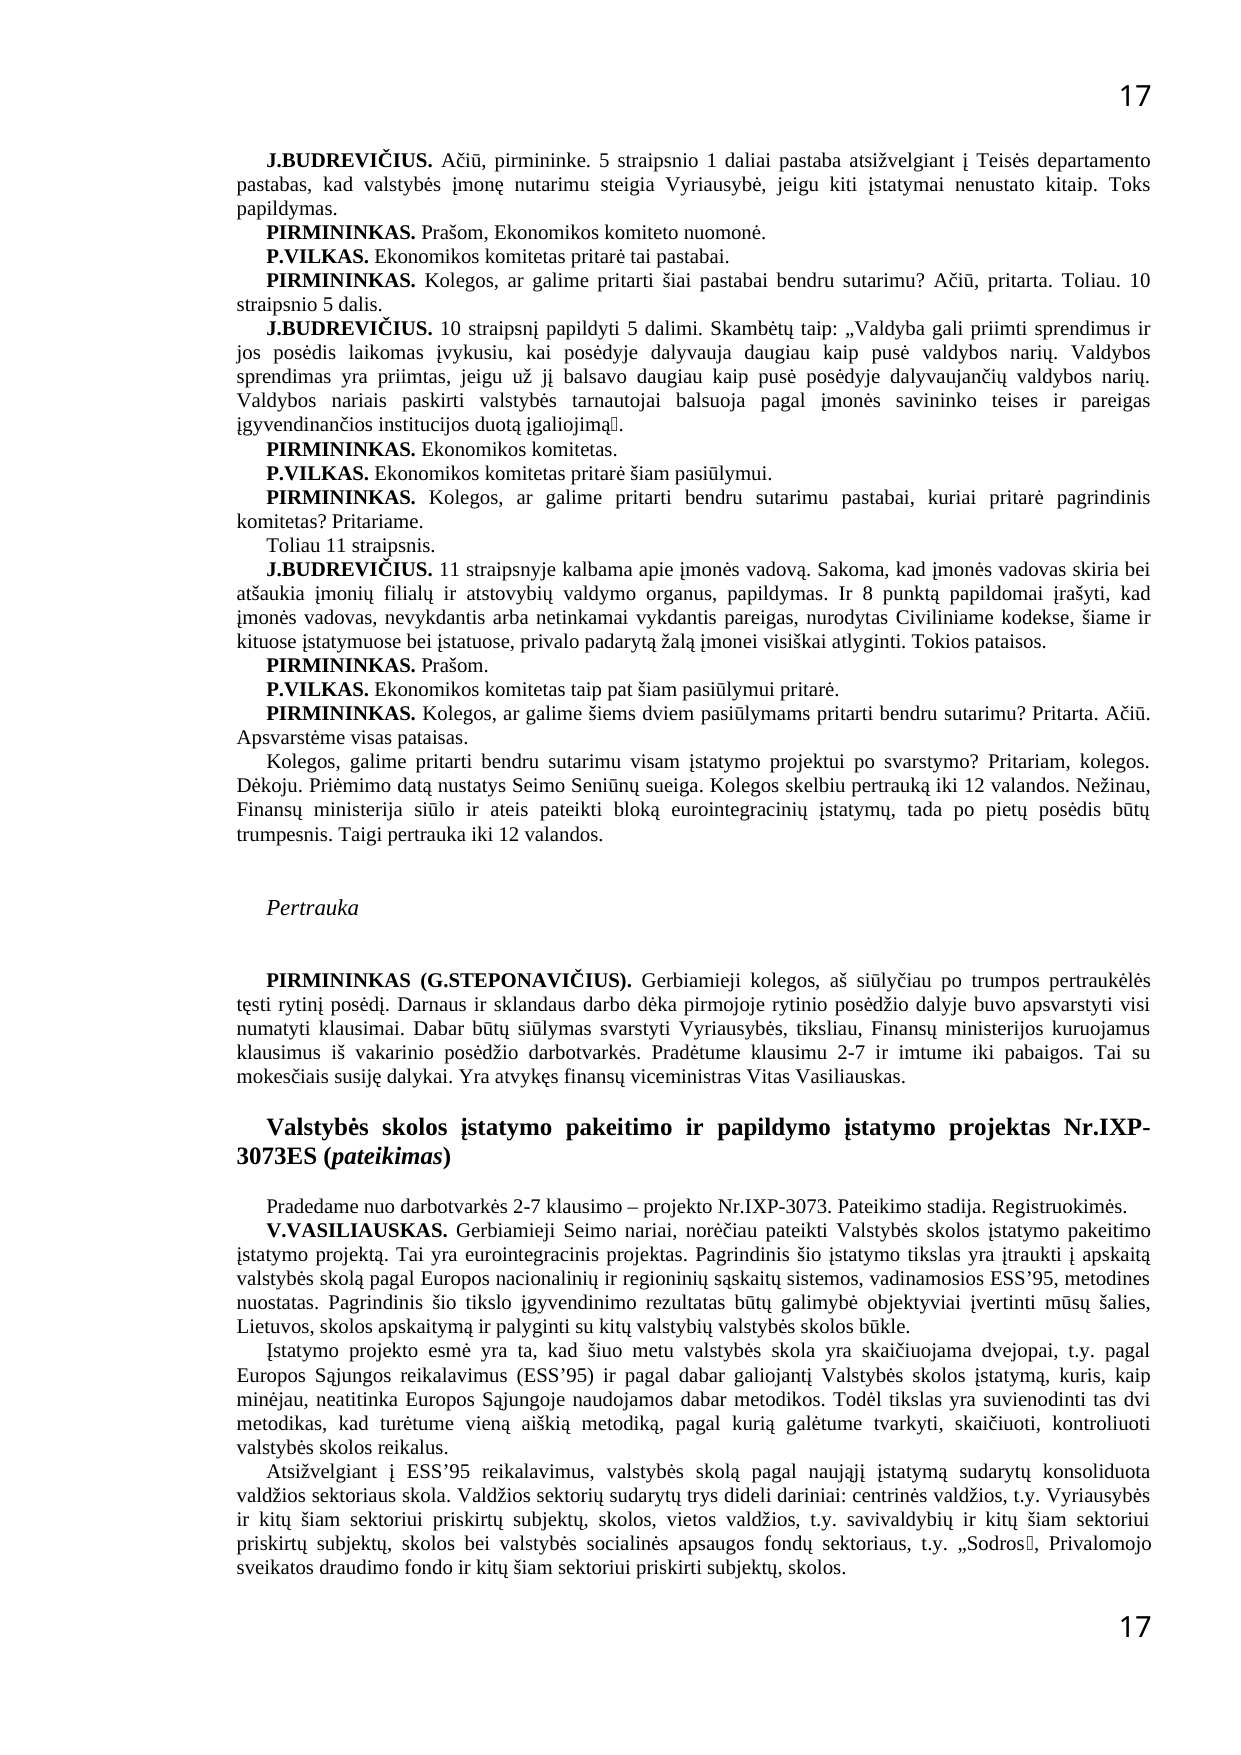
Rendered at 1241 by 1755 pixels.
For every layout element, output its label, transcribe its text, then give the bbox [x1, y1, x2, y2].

text Atsižvelgiant į ESS’95 reikalavimus, valstybės skolą pagal naująjį įstatymą sudarytų konsoliduota valdžios sektoriaus skola. Valdžios sektorių sudarytų trys dideli dariniai: centrinės valdžios, t.y. Vyriausybės ir kitų šiam sektoriui priskirtų subjektų, skolos, vietos valdžios, t.y. savivaldybių ir kitų šiam sektoriui priskirtų subjektų, skolos bei valstybės socialinės apsaugos fondų sektoriaus, t.y. „Sodros, Privalomojo sveikatos draudimo fondo ir kitų šiam sektoriui priskirti subjektų, skolos. [236, 1459, 1152, 1579]
text Kolegos, galime pritarti bendru sutarimu visam įstatymo projektui po svarstymo? Pritariam, kolegos. Dėkoju. Priėmimo datą nustatys Seimo Seniūnų sueiga. Kolegos skelbiu pertrauką iki 12 valandos. Nežinau, Finansų ministerija siūlo ir ateis pateikti bloką eurointegracinių įstatymų, tada po pietų posėdis būtų trumpesnis. Taigi pertrauka iki 12 valandos. [236, 749, 1152, 846]
text PIRMININKAS (G.STEPONAVIČIUS). Gerbiamieji kolegos, aš siūlyčiau po trumpos pertraukėlės tęsti rytinį posėdį. Darnaus ir sklandaus darbo dėka pirmojoje rytinio posėdžio dalyje buvo apsvarstyti visi numatyti klausimai. Dabar būtų siūlymas svarstyti Vyriausybės, tiksliau, Finansų ministerijos kuruojamus klausimus iš vakarinio posėdžio darbotvarkės. Pradėtume klausimu 2-7 ir imtume iki pabaigos. Tai su mokesčiais susiję dalykai. Yra atvykęs finansų viceministras Vitas Vasiliauskas. [236, 968, 1152, 1088]
text P.VILKAS. Ekonomikos komitetas pritarė šiam pasiūlymui. [236, 461, 1152, 484]
text Pertrauka [236, 894, 1152, 920]
text V.VASILIAUSKAS. Gerbiamieji Seimo nariai, norėčiau pateikti Valstybės skolos įstatymo pakeitimo įstatymo projektą. Tai yra eurointegracinis projektas. Pagrindinis šio įstatymo tikslas yra įtraukti į apskaitą valstybės skolą pagal Europos nacionalinių ir regioninių sąskaitų sistemos, vadinamosios ESS’95, metodines nuostatas. Pagrindinis šio tikslo įgyvendinimo rezultatas būtų galimybė objektyviai įvertinti mūsų šalies, Lietuvos, skolos apskaitymą ir palyginti su kitų valstybių valstybės skolos būkle. [236, 1218, 1152, 1338]
text PIRMININKAS. Kolegos, ar galime pritarti bendru sutarimu pastabai, kuriai pritarė pagrindinis komitetas? Pritariame. [236, 484, 1152, 533]
text Pradedame nuo darbotvarkės 2-7 klausimo – projekto Nr.IXP-3073. Pateikimo stadija. Registruokimės. [236, 1194, 1152, 1218]
text PIRMININKAS. Prašom. [236, 653, 1152, 677]
text J.BUDREVIČIUS. 10 straipsnį papildyti 5 dalimi. Skambėtų taip: „Valdyba gali priimti sprendimus ir jos posėdis laikomas įvykusiu, kai posėdyje dalyvauja daugiau kaip pusė valdybos narių. Valdybos sprendimas yra priimtas, jeigu už jį balsavo daugiau kaip pusė posėdyje dalyvaujančių valdybos narių. Valdybos nariais paskirti valstybės tarnautojai balsuoja pagal įmonės savininko teises ir pareigas įgyvendinančios institucijos duotą įgaliojimą. [236, 316, 1152, 436]
text Toliau 11 straipsnis. [236, 533, 1152, 557]
text P.VILKAS. Ekonomikos komitetas taip pat šiam pasiūlymui pritarė. [236, 677, 1152, 701]
text J.BUDREVIČIUS. 11 straipsnyje kalbama apie įmonės vadovą. Sakoma, kad įmonės vadovas skiria bei atšaukia įmonių filialų ir atstovybių valdymo organus, papildymas. Ir 8 punktą papildomai įrašyti, kad įmonės vadovas, nevykdantis arba netinkamai vykdantis pareigas, nurodytas Civiliniame kodekse, šiame ir kituose įstatymuose bei įstatuose, privalo padarytą žalą įmonei visiškai atlyginti. Tokios pataisos. [236, 557, 1152, 653]
text Įstatymo projekto esmė yra ta, kad šiuo metu valstybės skola yra skaičiuojama dvejopai, t.y. pagal Europos Sąjungos reikalavimus (ESS’95) ir pagal dabar galiojantį Valstybės skolos įstatymą, kuris, kaip minėjau, neatitinka Europos Sąjungoje naudojamos dabar metodikos. Todėl tikslas yra suvienodinti tas dvi metodikas, kad turėtume vieną aiškią metodiką, pagal kurią galėtume tvarkyti, skaičiuoti, kontroliuoti valstybės skolos reikalus. [236, 1338, 1152, 1459]
text J.BUDREVIČIUS. Ačiū, pirmininke. 5 straipsnio 1 daliai pastaba atsižvelgiant į Teisės departamento pastabas, kad valstybės įmonę nutarimu steigia Vyriausybė, jeigu kiti įstatymai nenustato kitaip. Toks papildymas. [236, 148, 1152, 220]
text Valstybės skolos įstatymo pakeitimo ir papildymo įstatymo projektas Nr.IXP-3073ES (pateikimas) [236, 1112, 1152, 1170]
text P.VILKAS. Ekonomikos komitetas pritarė tai pastabai. [236, 244, 1152, 268]
text PIRMININKAS. Prašom, Ekonomikos komiteto nuomonė. [236, 220, 1152, 244]
text PIRMININKAS. Kolegos, ar galime šiems dviem pasiūlymams pritarti bendru sutarimu? Pritarta. Ačiū. Apsvarstėme visas pataisas. [236, 701, 1152, 749]
text PIRMININKAS. Kolegos, ar galime pritarti šiai pastabai bendru sutarimu? Ačiū, pritarta. Toliau. 10 straipsnio 5 dalis. [236, 268, 1152, 316]
text PIRMININKAS. Ekonomikos komitetas. [236, 436, 1152, 461]
